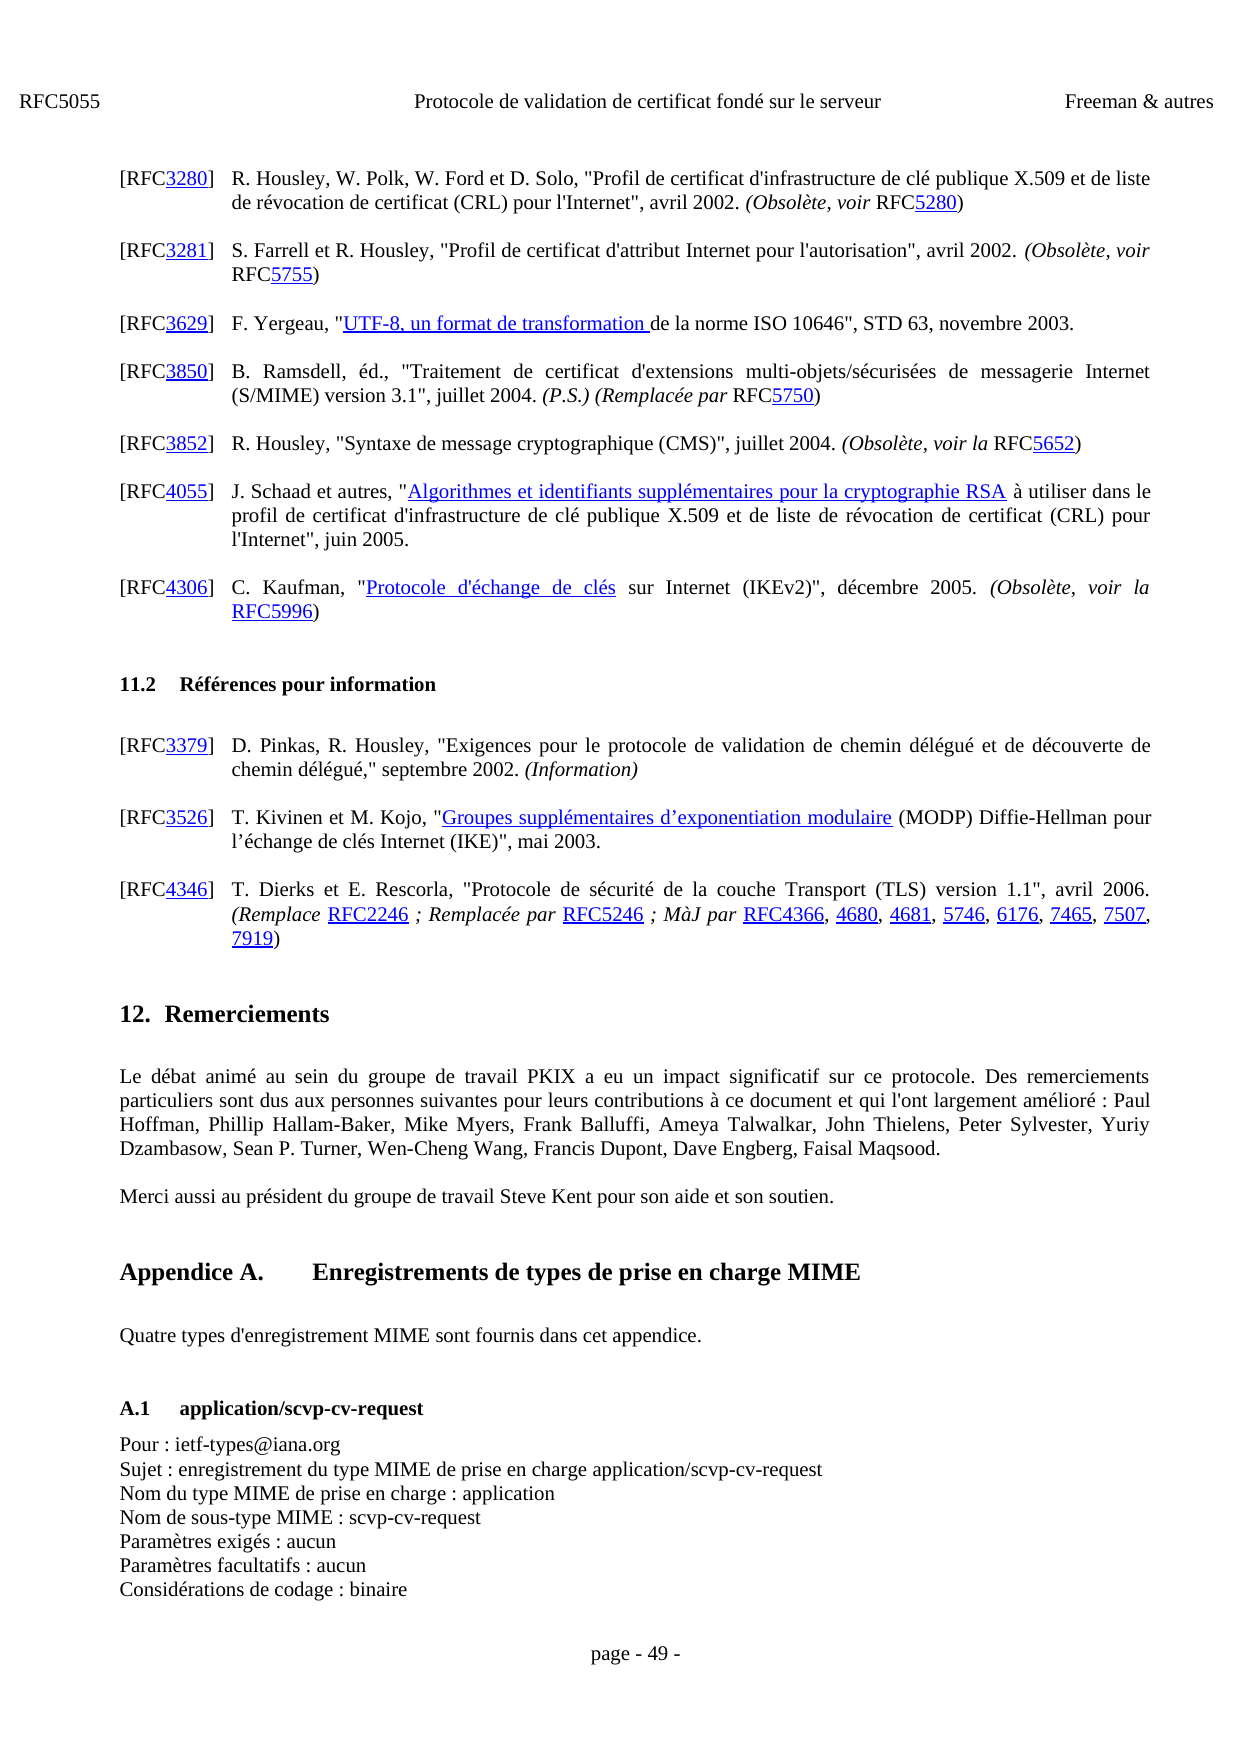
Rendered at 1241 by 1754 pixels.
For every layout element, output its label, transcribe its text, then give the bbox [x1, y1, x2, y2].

subtitle 12. Remerciements [119, 999, 1152, 1027]
text Considérations de codage : binaire [119, 1577, 1152, 1601]
text [RFC3280] R. Housley, W. Polk, W. Ford et D. Solo, "Profil de certificat d'infrastructure de clé publique X.509 et de liste de révocation de certificat (CRL) pour l'Internet", avril 2002. (Obsolète, voir RFC5280) [119, 166, 1152, 214]
text Le débat animé au sein du groupe de travail PKIX a eu un impact significatif sur ce protocole. Des remerciements particuliers sont dus aux personnes suivantes pour leurs contributions à ce document et qui l'ont largement amélioré : Paul Hoffman, Phillip Hallam-Baker, Mike Myers, Frank Balluffi, Ameya Talwalkar, John Thielens, Peter Sylvester, Yuriy Dzambasow, Sean P. Turner, Wen-Cheng Wang, Francis Dupont, Dave Engberg, Faisal Maqsood. [119, 1064, 1152, 1160]
text [RFC3629] F. Yergeau, "UTF-8, un format de transformation de la norme ISO 10646", STD 63, novembre 2003. [119, 311, 1152, 334]
text Sujet : enregistrement du type MIME de prise en charge application/scvp-cv-request [119, 1456, 1152, 1481]
text Paramètres exigés : aucun [119, 1529, 1152, 1553]
text Quatre types d'enregistrement MIME sont fournis dans cet appendice. [119, 1323, 1152, 1347]
text Pour : ietf-types@iana.org [119, 1432, 1152, 1456]
text Merci aussi au président du groupe de travail Steve Kent pour son aide et son soutien. [119, 1184, 1152, 1208]
text [RFC3379] D. Pinkas, R. Housley, "Exigences pour le protocole de validation de chemin délégué et de découverte de chemin délégué," septembre 2002. (Information) [119, 733, 1152, 781]
subtitle Appendice A. Enregistrements de types de prise en charge MIME [119, 1257, 1152, 1286]
text [RFC4346] T. Dierks et E. Rescorla, "Protocole de sécurité de la couche Transport (TLS) version 1.1", avril 2006. (Remplace RFC2246 ; Remplacée par RFC5246 ; MàJ par RFC4366, 4680, 4681, 5746, 6176, 7465, 7507, 7919) [119, 877, 1152, 949]
text [RFC3281] S. Farrell et R. Housley, "Profil de certificat d'attribut Internet pour l'autorisation", avril 2002. (Obsolète, voir RFC5755) [119, 238, 1152, 286]
text Nom de sous-type MIME : scvp-cv-request [119, 1504, 1152, 1529]
text Paramètres facultatifs : aucun [119, 1553, 1152, 1577]
text [RFC4055] J. Schaad et autres, "Algorithmes et identifiants supplémentaires pour la cryptographie RSA à utiliser dans le profil de certificat d'infrastructure de clé publique X.509 et de liste de révocation de certificat (CRL) pour l'Internet", juin 2005. [119, 479, 1152, 551]
subtitle A.1 application/scvp-cv-request [119, 1396, 1152, 1420]
text [RFC3850] B. Ramsdell, éd., "Traitement de certificat d'extensions multi-objets/sécurisées de messagerie Internet (S/MIME) version 3.1", juillet 2004. (P.S.) (Remplacée par RFC5750) [119, 359, 1152, 407]
subtitle 11.2 Références pour information [119, 672, 1152, 696]
text Nom du type MIME de prise en charge : application [119, 1481, 1152, 1504]
text [RFC4306] C. Kaufman, "Protocole d'échange de clés sur Internet (IKEv2)", décembre 2005. (Obsolète, voir la RFC5996) [119, 575, 1152, 623]
text [RFC3526] T. Kivinen et M. Kojo, "Groupes supplémentaires d’exponentiation modulaire (MODP) Diffie-Hellman pour l’échange de clés Internet (IKE)", mai 2003. [119, 805, 1152, 853]
text [RFC3852] R. Housley, "Syntaxe de message cryptographique (CMS)", juillet 2004. (Obsolète, voir la RFC5652) [119, 431, 1152, 455]
